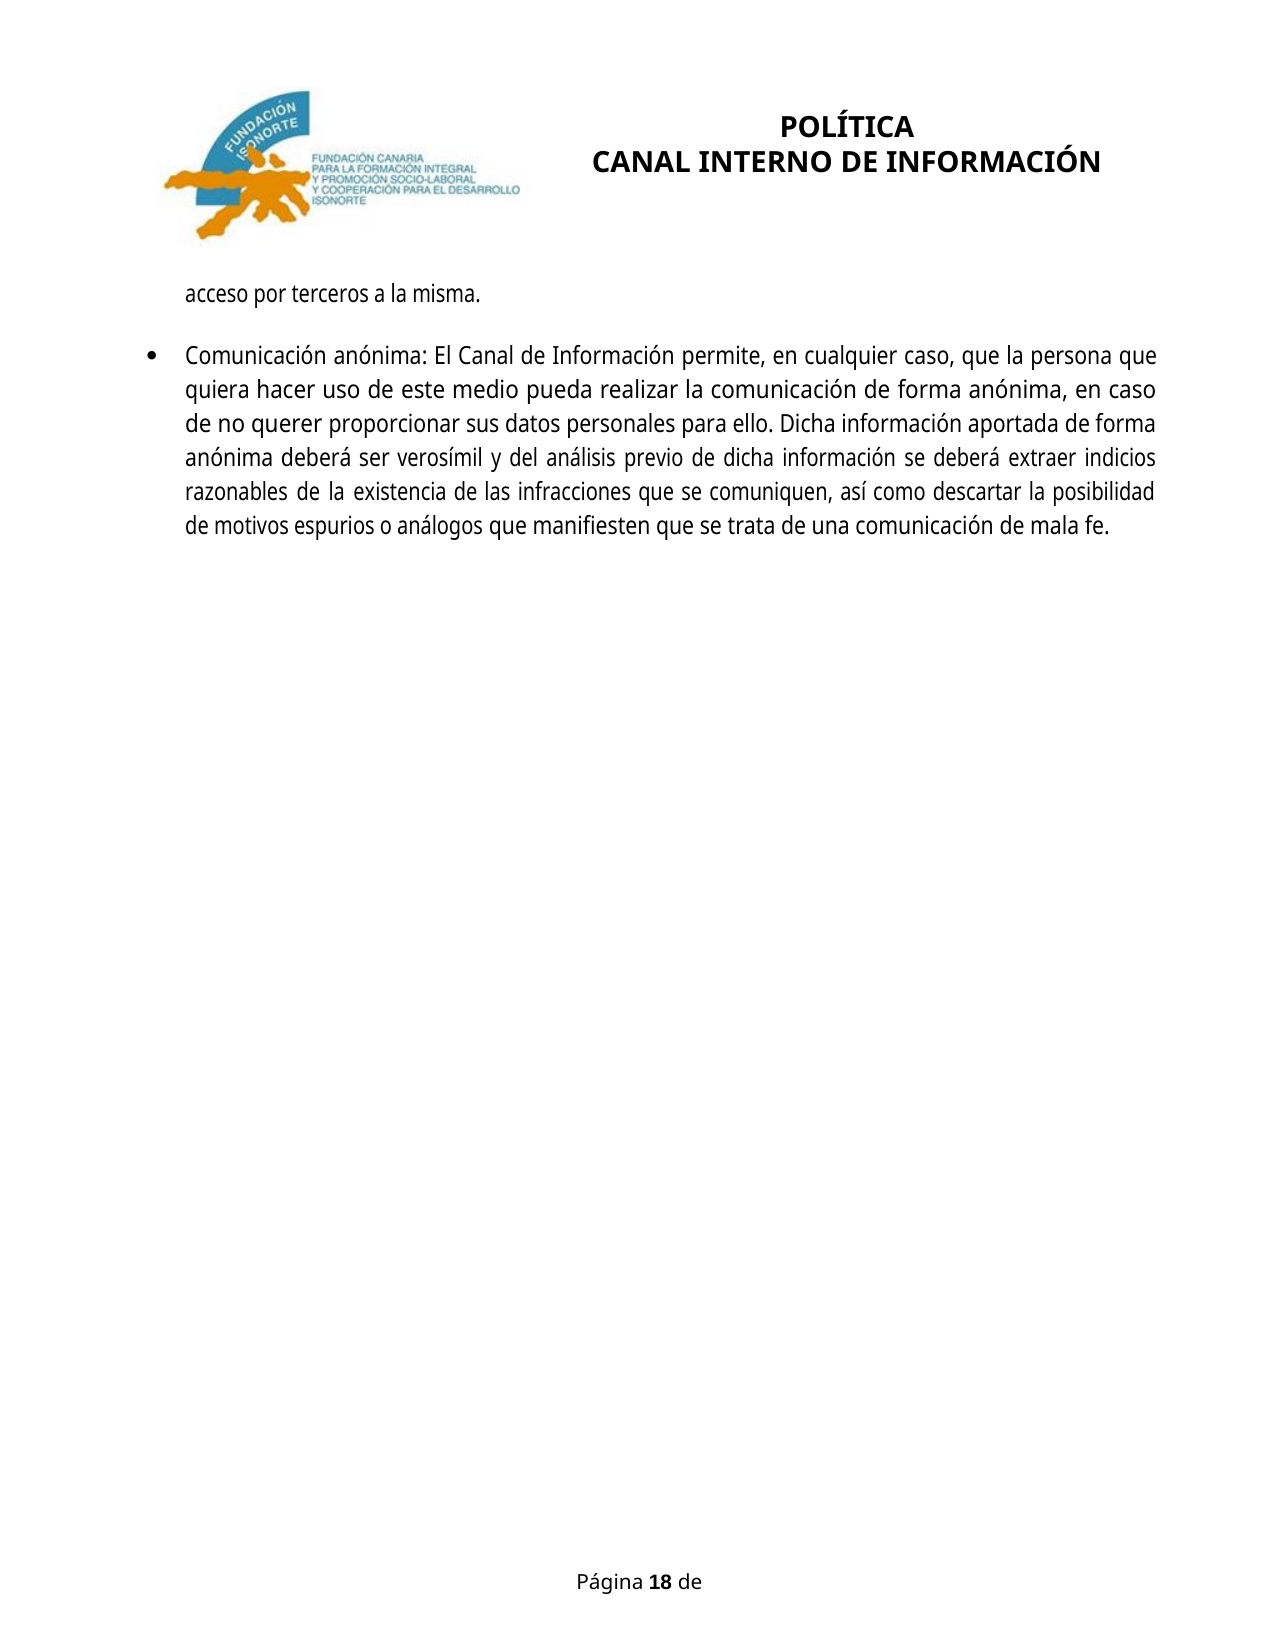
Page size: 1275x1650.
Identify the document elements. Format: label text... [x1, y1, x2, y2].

list acceso por terceros a la misma. [147, 275, 1158, 309]
list Comunicación anónima: El Canal de Información permite, en cualquier caso, que la persona que quiera hacer uso de este medio pueda realizar la comunicación de forma anónima, en caso de no querer proporcionar sus datos personales para ello. Dicha información aportada de forma anónima deberá ser verosímil y del análisis previo de dicha información se deberá extraer indicios razonables de la existencia de las infracciones que se comuniquen, así como descartar la posibilidad de motivos espurios o análogos que manifiesten que se trata de una comunicación de mala fe. [147, 337, 1157, 542]
